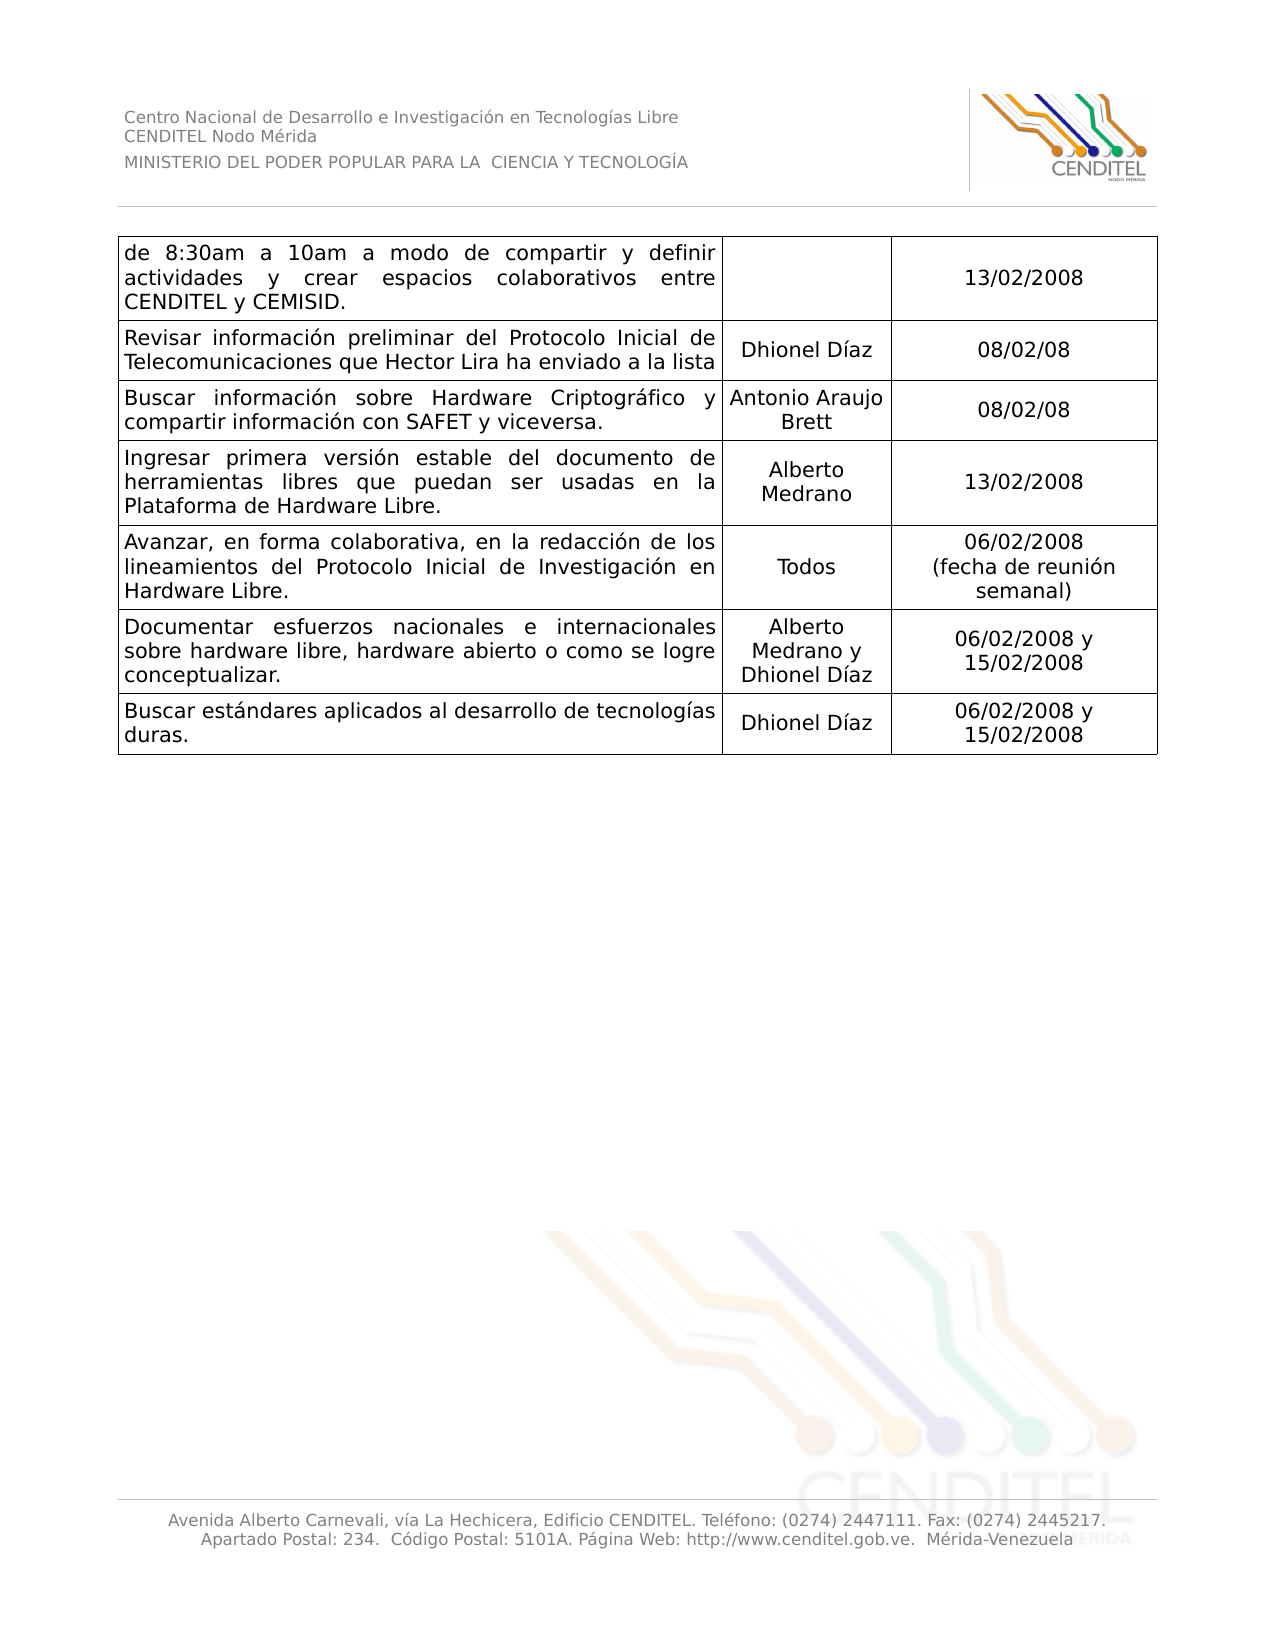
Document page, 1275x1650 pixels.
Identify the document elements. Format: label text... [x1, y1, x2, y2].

table_cell Revisar información preliminar del Protocolo Inicial de Telecomunicaciones que Hector Lira ha enviado a la lista [119, 321, 722, 380]
table_cell 13/02/2008 [892, 441, 1157, 524]
table_cell de 8:30am a 10am a modo de compartir y definir actividades y crear espacios colaborativos entre CENDITEL y CEMISID. [119, 237, 722, 320]
table_cell 06/02/2008 y 15/02/2008 [892, 694, 1157, 753]
table_cell 06/02/2008 (fecha de reunión semanal) [892, 526, 1157, 609]
table_cell Alberto Medrano y Dhionel Díaz [723, 610, 891, 693]
table_cell Antonio Araujo Brett [723, 381, 891, 440]
table_cell 13/02/2008 [892, 237, 1157, 320]
table_cell 08/02/08 [892, 381, 1157, 440]
table_cell Todos [723, 526, 891, 609]
table_cell Dhionel Díaz [723, 694, 891, 753]
table_cell Avanzar, en forma colaborativa, en la redacción de los lineamientos del Protocolo Inicial de Investigación en Hardware Libre. [119, 526, 722, 609]
picture [517, 1500, 1157, 1562]
table_cell Buscar información sobre Hardware Criptográfico y compartir información con SAFET y viceversa. [119, 381, 722, 440]
table_cell 06/02/2008 y 15/02/2008 [892, 610, 1157, 693]
picture [981, 94, 1152, 186]
table_cell 08/02/08 [892, 321, 1157, 380]
table_cell [723, 237, 891, 320]
table_cell Dhionel Díaz [723, 321, 891, 380]
table_cell Alberto Medrano [723, 441, 891, 524]
table_cell Buscar estándares aplicados al desarrollo de tecnologías duras. [119, 694, 722, 753]
table_cell Documentar esfuerzos nacionales e internacionales sobre hardware libre, hardware abierto o como se logre conceptualizar. [119, 610, 722, 693]
picture [517, 1217, 1157, 1499]
table_cell Ingresar primera versión estable del documento de herramientas libres que puedan ser usadas en la Plataforma de Hardware Libre. [119, 441, 722, 524]
